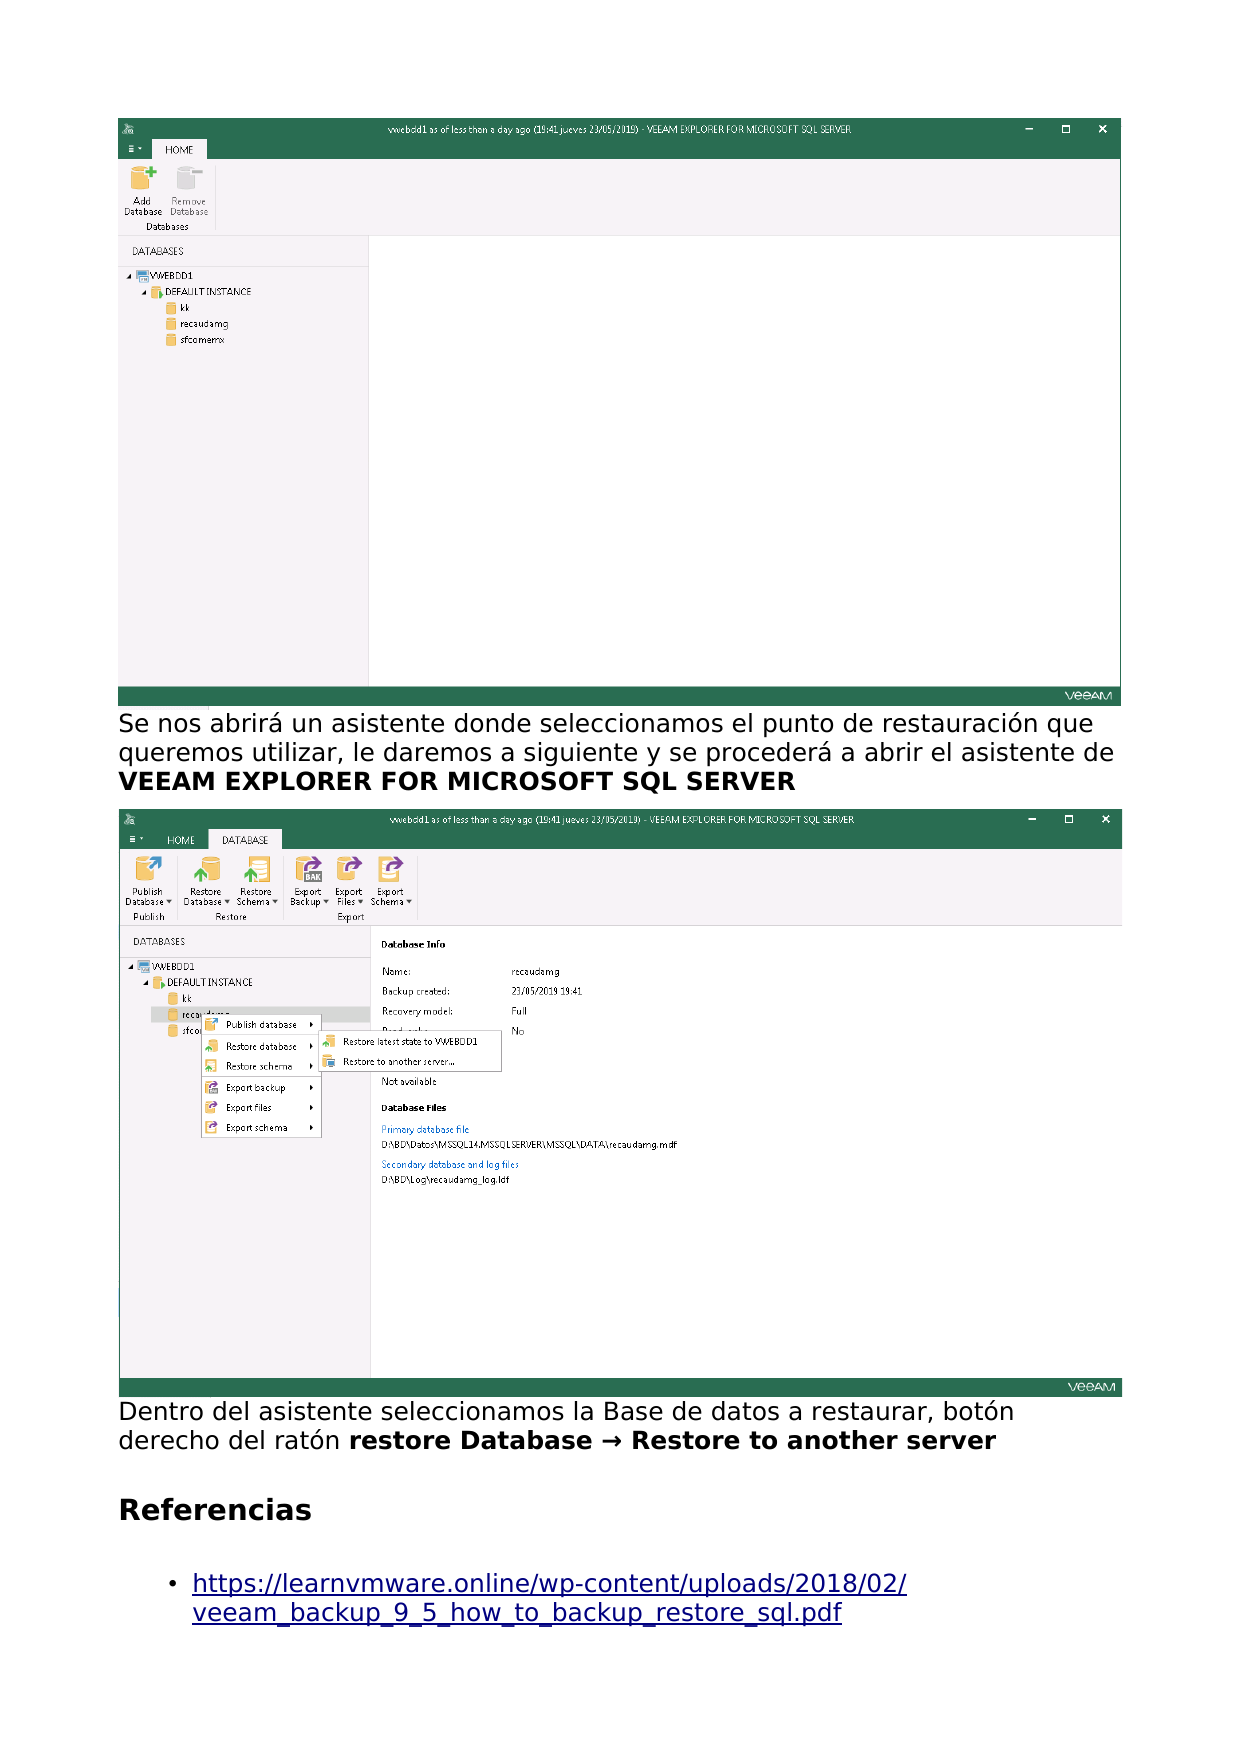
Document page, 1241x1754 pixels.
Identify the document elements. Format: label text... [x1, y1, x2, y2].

text Se nos abrirá un asistente donde seleccionamos el punto de restauración que queremos utilizar, le daremos a siguiente y se procederá a abrir el asistente de VEEAM EXPLORER FOR MICROSOFT SQL SERVER [118, 710, 1122, 797]
subtitle Referencias [118, 1493, 1122, 1527]
picture [118, 118, 1123, 710]
list https://learnvmware.online/wp-content/uploads/2018/02/veeam_backup_9_5_how_to_backup_restore_sql.pdf [177, 1569, 1122, 1627]
text Dentro del asistente seleccionamos la Base de datos a restaurar, botón derecho del ratón restore Database → Restore to another server [118, 1398, 1122, 1456]
picture [118, 809, 1123, 1398]
